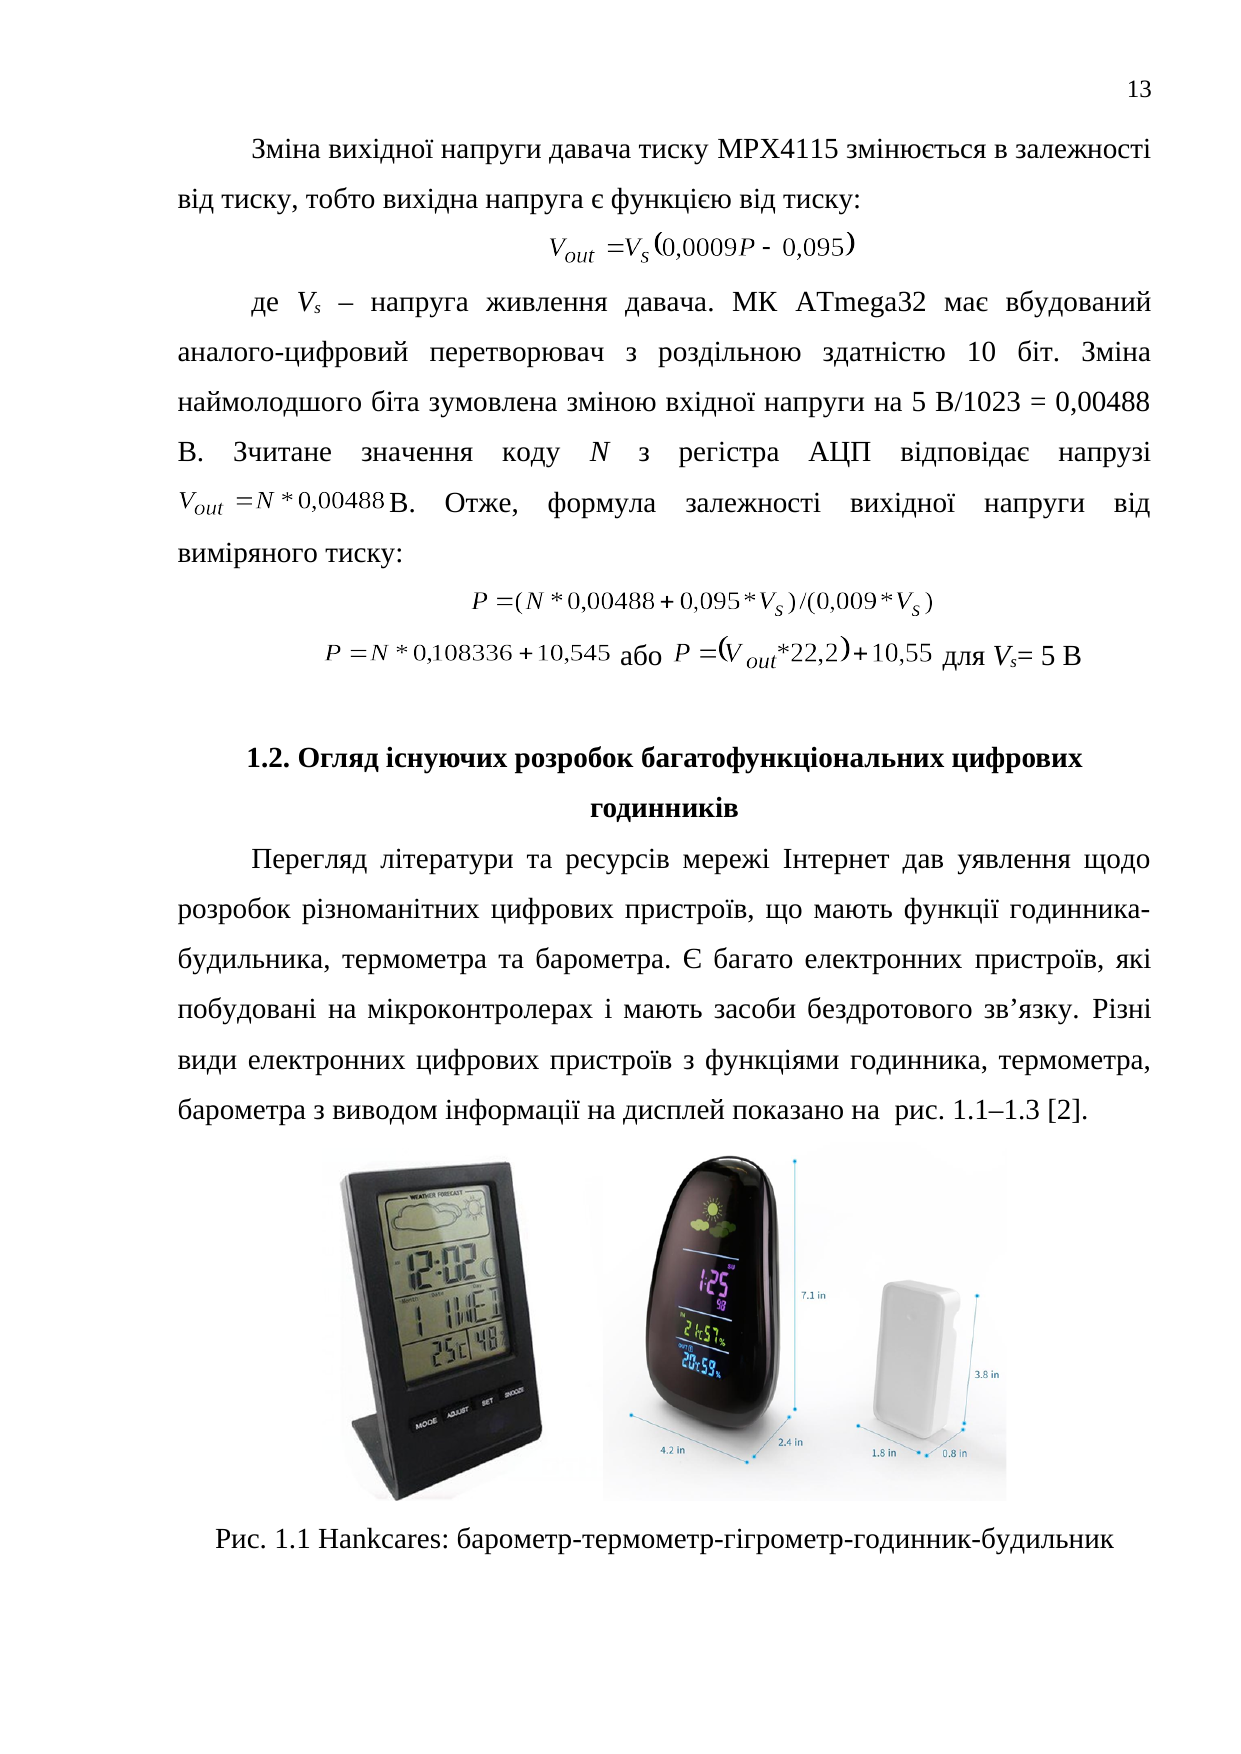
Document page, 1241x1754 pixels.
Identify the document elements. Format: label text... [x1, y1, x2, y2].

text або для Vs= 5 В [177, 636, 1152, 673]
text Перегляд літератури та ресурсів мережі Інтернет дав уявлення щодо розробок різноманітних цифрових пристроїв, що мають функції годинника-будильника, термометра та барометра. Є багато електронних пристроїв, які побудовані на мікроконтролерах і мають засоби бездротового зв’язку. Різні види електронних цифрових пристроїв з функціями годинника, термометра, барометра з виводом інформації на дисплей показано на рис. 1.1–1.3 [2]. [177, 841, 1152, 1126]
picture [322, 1142, 1007, 1507]
text Рис. 1.1 Hankcares: барометр-термометр-гігрометр-годинник-будильник [177, 1521, 1152, 1555]
subtitle 1.2. Огляд існуючих розробок багатофункціональних цифрових годинників [177, 740, 1152, 824]
text де Vs – напруга живлення давача. МК ATmega32 має вбудований аналого-цифровий перетворювач з роздільною здатністю 10 біт. Зміна наймолодшого біта зумовлена зміною вхідної напруги на 5 В/1023 = 0,00488 В. Зчитане значення коду N з регістра АЦП відповідає напрузі В. Отже, формула залежності вихідної напруги від виміряного тиску: [177, 284, 1152, 569]
text Зміна вихідної напруги давача тиску MPX4115 змінюється в залежності від тиску, тобто вихідна напруга є функцією від тиску: [177, 131, 1152, 215]
